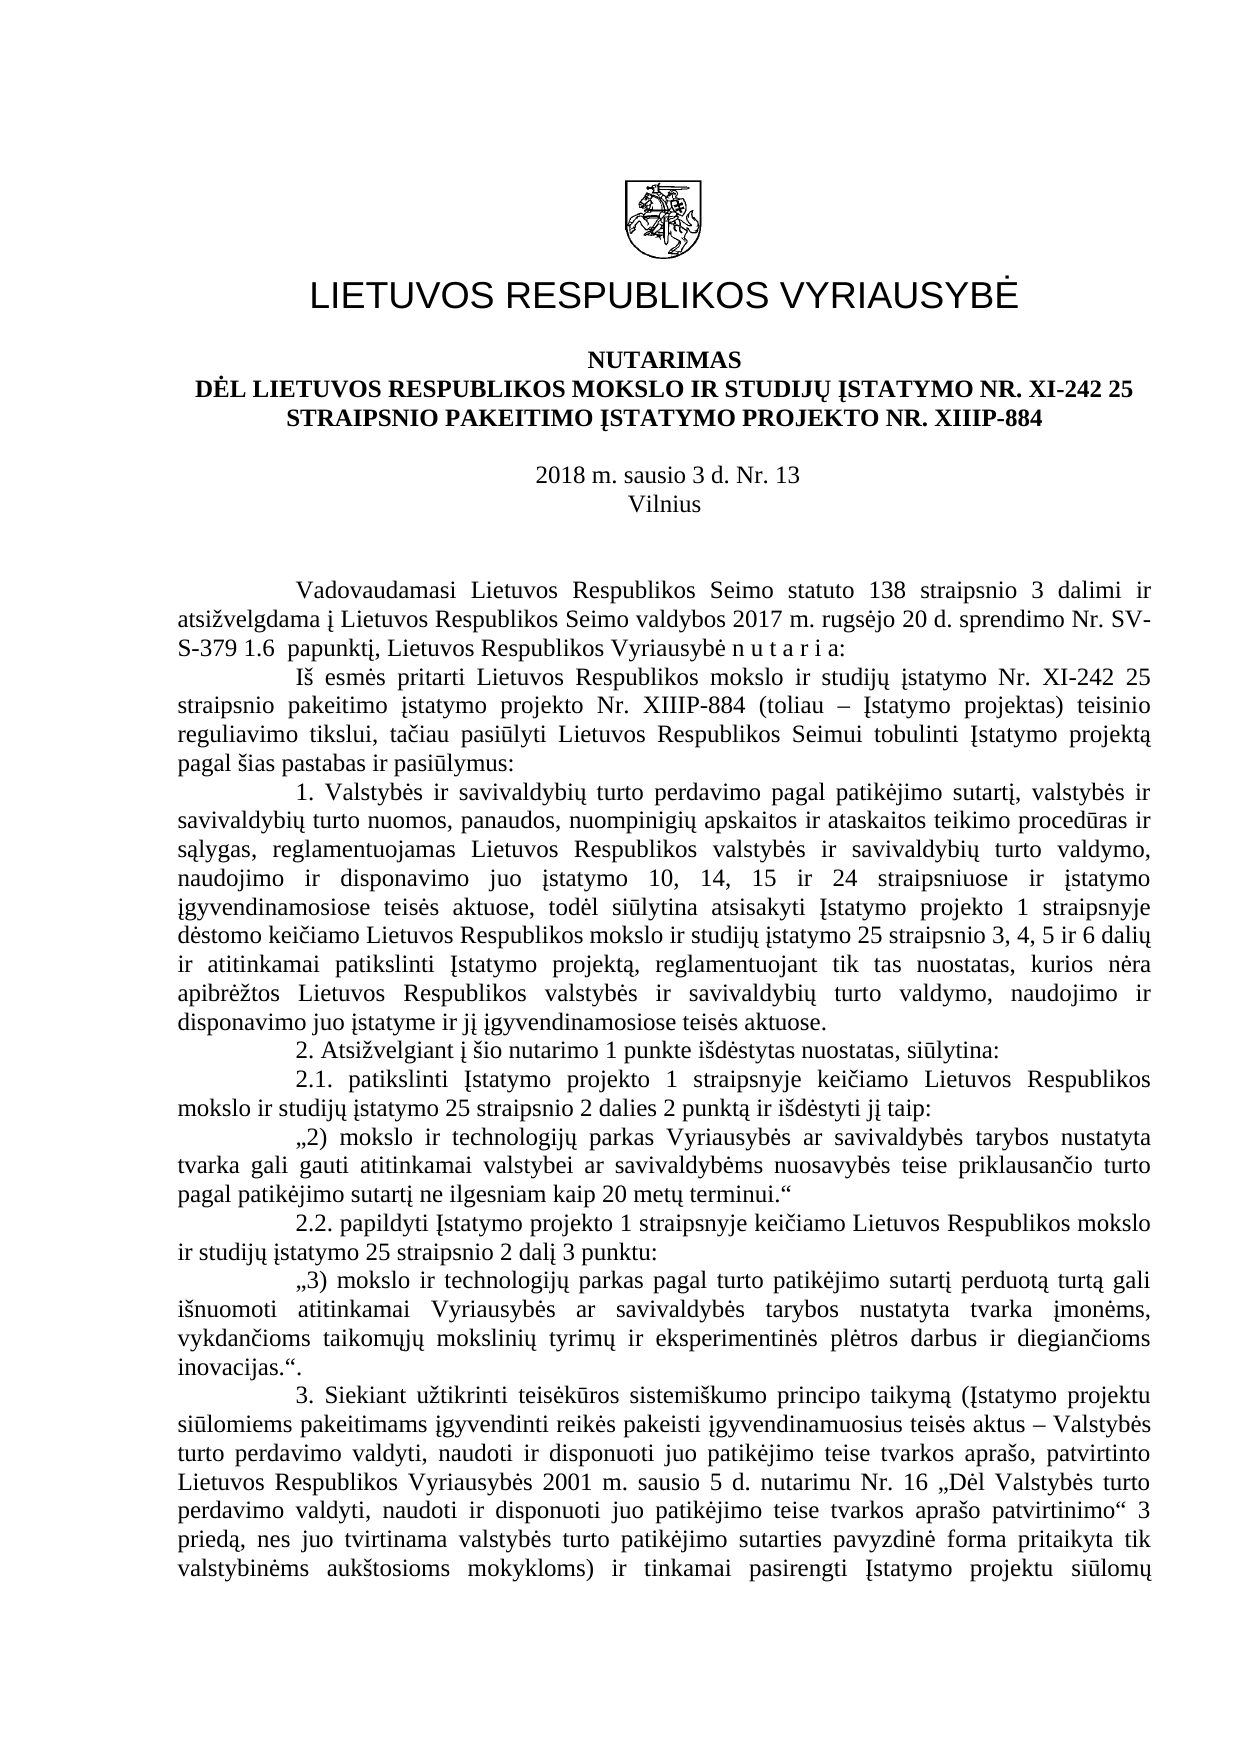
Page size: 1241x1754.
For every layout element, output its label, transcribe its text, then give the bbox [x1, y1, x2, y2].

text Vadovaudamasi Lietuvos Respublikos Seimo statuto 138 straipsnio 3 dalimi ir atsižvelgdama į Lietuvos Respublikos Seimo valdybos 2017 m. rugsėjo 20 d. sprendimo Nr. SV-S-379 1.6 papunktį, Lietuvos Respublikos Vyriausybė n u t a r i a: [177, 575, 1152, 662]
text Vilnius [177, 489, 1152, 518]
text „3) mokslo ir technologijų parkas pagal turto patikėjimo sutartį perduotą turtą gali išnuomoti atitinkamai Vyriausybės ar savivaldybės tarybos nustatyta tvarka įmonėms, vykdančioms taikomųjų mokslinių tyrimų ir eksperimentinės plėtros darbus ir diegiančioms inovacijas.“. [177, 1265, 1152, 1380]
text 2018 m. sausio 3 d. Nr. 13 [177, 460, 1152, 489]
text Iš esmės pritarti Lietuvos Respublikos mokslo ir studijų įstatymo Nr. XI-242 25 straipsnio pakeitimo įstatymo projekto Nr. XIIIP-884 (toliau – Įstatymo projektas) teisinio reguliavimo tikslui, tačiau pasiūlyti Lietuvos Respublikos Seimui tobulinti Įstatymo projektą pagal šias pastabas ir pasiūlymus: [177, 662, 1152, 777]
text 3. Siekiant užtikrinti teisėkūros sistemiškumo principo taikymą (Įstatymo projektu siūlomiems pakeitimams įgyvendinti reikės pakeisti įgyvendinamuosius teisės aktus – Valstybės turto perdavimo valdyti, naudoti ir disponuoti juo patikėjimo teise tvarkos aprašo, patvirtinto Lietuvos Respublikos Vyriausybės 2001 m. sausio 5 d. nutarimu Nr. 16 „Dėl Valstybės turto perdavimo valdyti, naudoti ir disponuoti juo patikėjimo teise tvarkos aprašo patvirtinimo“ 3 priedą, nes juo tvirtinama valstybės turto patikėjimo sutarties pavyzdinė forma pritaikyta tik valstybinėms aukštosioms mokykloms) ir tinkamai pasirengti Įstatymo projektu siūlomų [177, 1380, 1152, 1582]
text Lietuvos Respublikos Vyriausybė [177, 273, 1152, 317]
text DĖL LIETUVOS RESPUBLIKOS MOKSLO IR STUDIJŲ ĮSTATYMO NR. XI-242 25 STRAIPSNIO PAKEITIMO ĮSTATYMO PROJEKTO NR. XIIIP-884 [177, 374, 1152, 432]
text 2.1. patikslinti Įstatymo projekto 1 straipsnyje keičiamo Lietuvos Respublikos mokslo ir studijų įstatymo 25 straipsnio 2 dalies 2 punktą ir išdėstyti jį taip: [177, 1064, 1152, 1122]
text 2. Atsižvelgiant į šio nutarimo 1 punkte išdėstytas nuostatas, siūlytina: [177, 1035, 1152, 1064]
text 1. Valstybės ir savivaldybių turto perdavimo pagal patikėjimo sutartį, valstybės ir savivaldybių turto nuomos, panaudos, nuompinigių apskaitos ir ataskaitos teikimo procedūras ir sąlygas, reglamentuojamas Lietuvos Respublikos valstybės ir savivaldybių turto valdymo, naudojimo ir disponavimo juo įstatymo 10, 14, 15 ir 24 straipsniuose ir įstatymo įgyvendinamosiose teisės aktuose, todėl siūlytina atsisakyti Įstatymo projekto 1 straipsnyje dėstomo keičiamo Lietuvos Respublikos mokslo ir studijų įstatymo 25 straipsnio 3, 4, 5 ir 6 dalių ir atitinkamai patikslinti Įstatymo projektą, reglamentuojant tik tas nuostatas, kurios nėra apibrėžtos Lietuvos Respublikos valstybės ir savivaldybių turto valdymo, naudojimo ir disponavimo juo įstatyme ir jį įgyvendinamosiose teisės aktuose. [177, 777, 1152, 1035]
text nutarimas [177, 345, 1152, 374]
text 2.2. papildyti Įstatymo projekto 1 straipsnyje keičiamo Lietuvos Respublikos mokslo ir studijų įstatymo 25 straipsnio 2 dalį 3 punktu: [177, 1208, 1152, 1265]
text „2) mokslo ir technologijų parkas Vyriausybės ar savivaldybės tarybos nustatyta tvarka gali gauti atitinkamai valstybei ar savivaldybėms nuosavybės teise priklausančio turto pagal patikėjimo sutartį ne ilgesniam kaip 20 metų terminui.“ [177, 1122, 1152, 1208]
